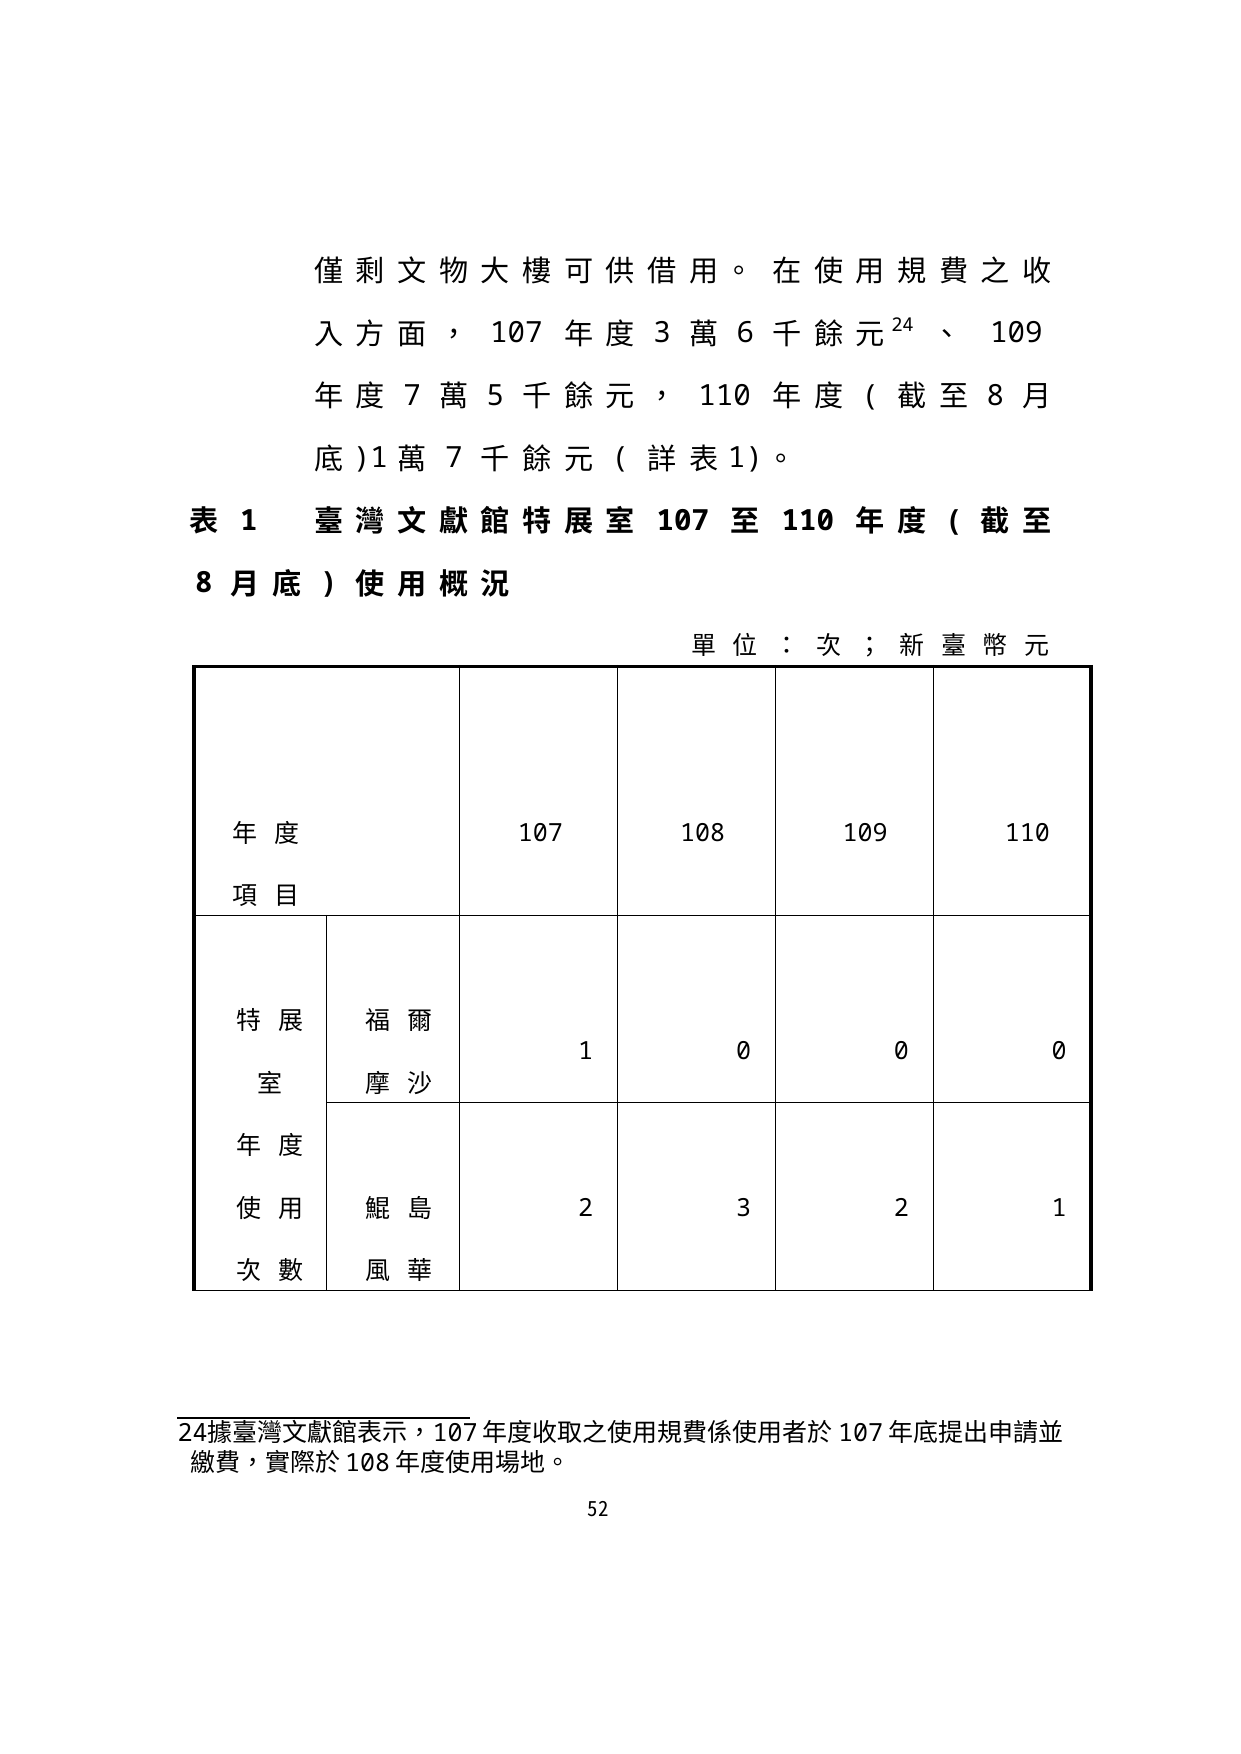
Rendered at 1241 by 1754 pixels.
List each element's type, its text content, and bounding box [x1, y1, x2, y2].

table_cell 鯤島風華 [327, 1103, 459, 1290]
table_cell 1 [460, 916, 617, 1102]
table_cell 特展室 年度使用次數 [196, 916, 326, 1290]
table_cell 1 [934, 1103, 1089, 1290]
table_header 110 [934, 668, 1089, 915]
table_header 107 [460, 668, 617, 915]
text 據臺灣文獻館表示，107年度收取之使用規費係使用者於107年底提出申請並繳費，實際於108年度使用場地。 [177, 1418, 1063, 1477]
table_cell 0 [776, 916, 933, 1102]
table_header 年度 項目 [196, 668, 459, 915]
table_cell 0 [618, 916, 775, 1102]
text 僅剩文物大樓可供借用。在使用規費之收入方面，107年度3萬6千餘元、109年度7萬5千餘元，110年度(截至8月底)1萬7千餘元(詳表1)。 [271, 227, 1058, 477]
table_cell 0 [934, 916, 1089, 1102]
text 單位：次；新臺幣元 [183, 602, 1058, 665]
text 表1 臺灣文獻館特展室107至110年度(截至8月底)使用概況 [183, 477, 1058, 602]
table_header 109 [776, 668, 933, 915]
table_cell 福爾摩沙 [327, 916, 459, 1102]
table_cell 2 [776, 1103, 933, 1290]
table_header 108 [618, 668, 775, 915]
table_cell 2 [460, 1103, 617, 1290]
table_cell 3 [618, 1103, 775, 1290]
